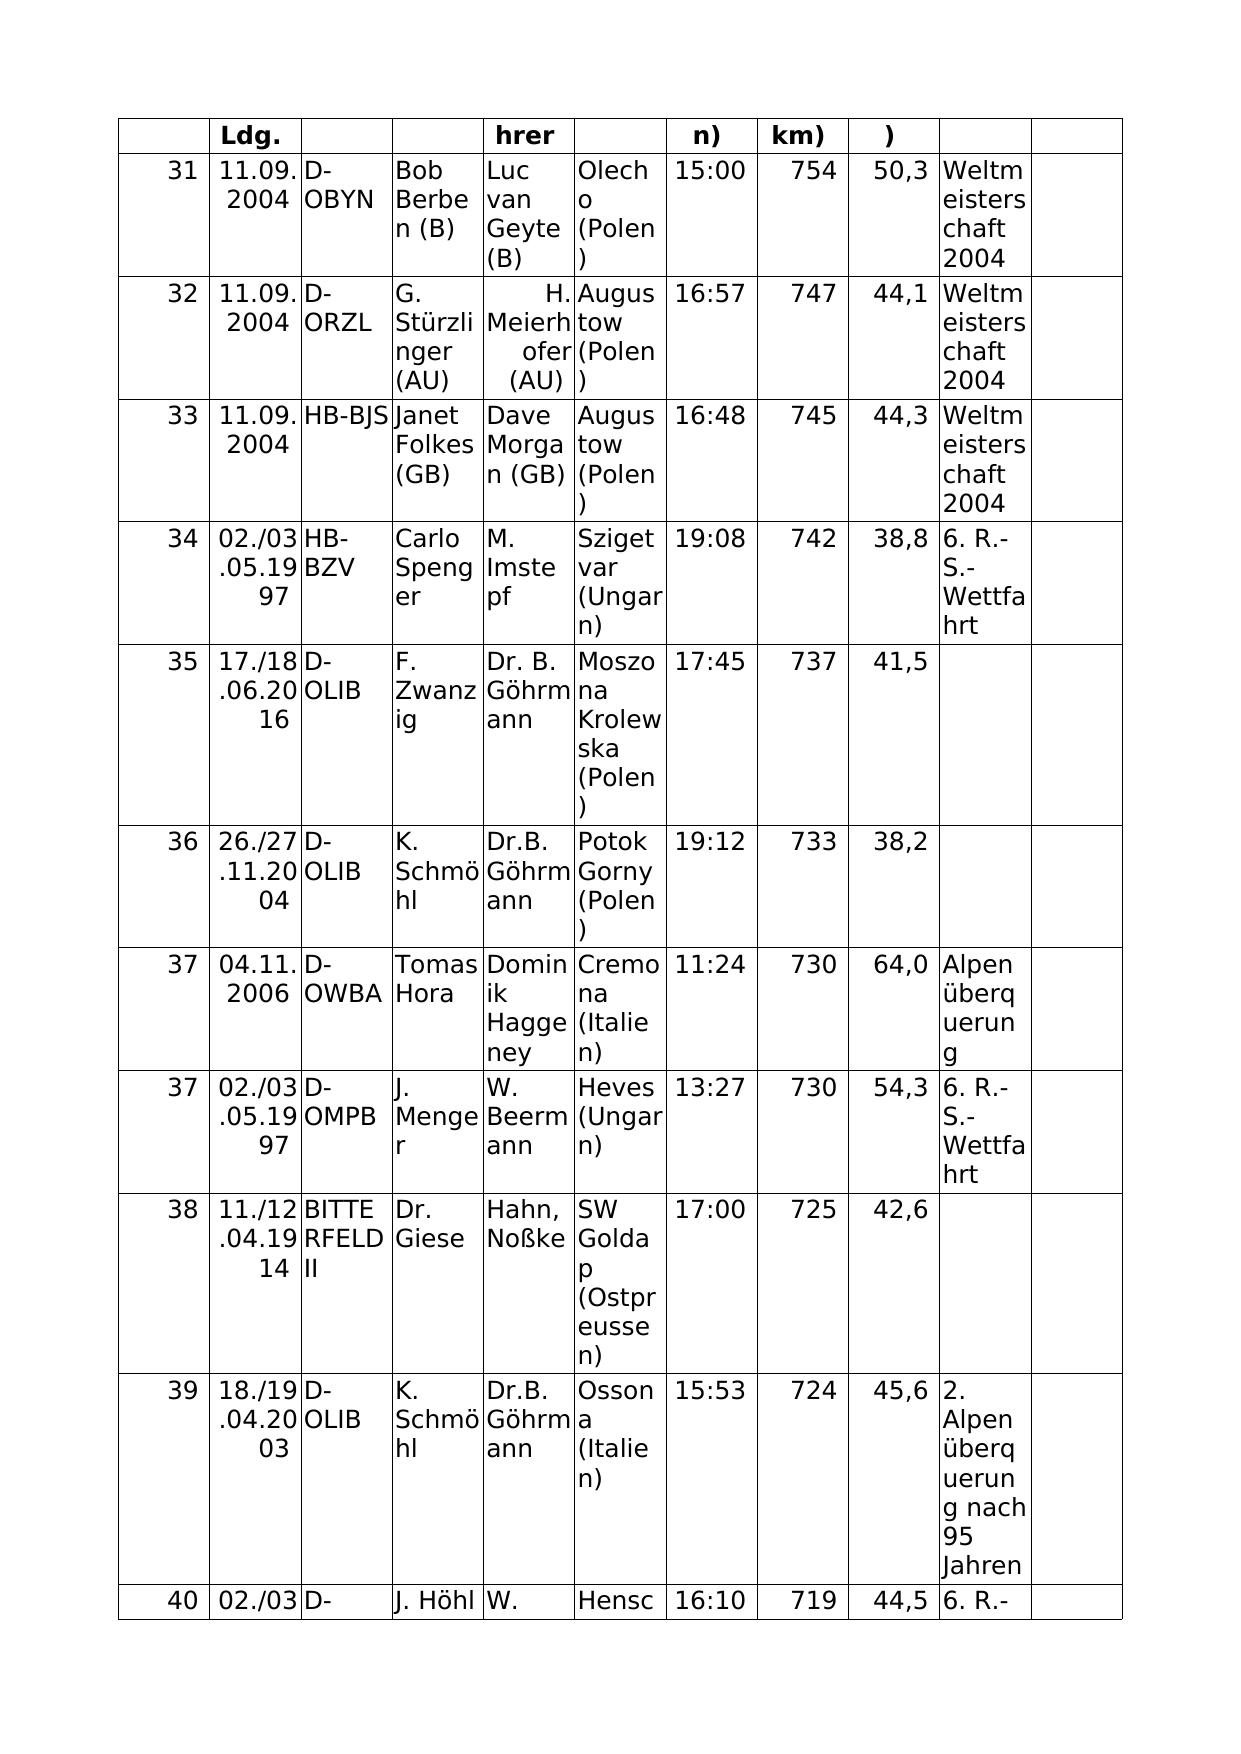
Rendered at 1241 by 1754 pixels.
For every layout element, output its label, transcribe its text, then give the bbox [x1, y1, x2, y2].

table_cell [1032, 154, 1122, 276]
table_cell 34 [119, 522, 209, 644]
table_cell [1032, 400, 1122, 521]
table_cell 42,6 [849, 1194, 939, 1373]
table_cell [1032, 1194, 1122, 1373]
table_cell HB-BZV [302, 522, 392, 644]
table_cell 745 [758, 400, 848, 521]
table_cell 16:57 [667, 277, 757, 398]
table_cell 41,5 [849, 645, 939, 824]
table_cell 11.09.2004 [210, 154, 301, 276]
table_cell Szigetvar (Ungarn) [575, 522, 666, 644]
table_cell Hensc [575, 1585, 666, 1618]
table_cell Dr.B. Göhrmann [484, 826, 574, 947]
table_cell 04.11.2006 [210, 948, 301, 1070]
table_header [575, 119, 666, 153]
table_cell Weltmeisterschaft 2004 [940, 154, 1031, 276]
table_cell 38 [119, 1194, 209, 1373]
table_cell SW Goldap (Ostpreussen) [575, 1194, 666, 1373]
table_cell Alpenüberquerung [940, 948, 1031, 1070]
table_cell [940, 826, 1031, 947]
table_cell 02./03.05.1997 [210, 522, 301, 644]
table_cell 747 [758, 277, 848, 398]
table_cell D-ORZL [302, 277, 392, 398]
table_cell 6. R.- [940, 1585, 1031, 1618]
table_cell 15:53 [667, 1374, 757, 1583]
table_cell J. Menger [393, 1071, 483, 1192]
table_header km) [758, 119, 848, 153]
table_cell [940, 1194, 1031, 1373]
table_cell Dave Morgan (GB) [484, 400, 574, 521]
table_cell 37 [119, 948, 209, 1070]
table_cell 35 [119, 645, 209, 824]
table_header [393, 119, 483, 153]
table_cell D-OWBA [302, 948, 392, 1070]
table_cell 737 [758, 645, 848, 824]
table_cell 02./03.05.1997 [210, 1071, 301, 1192]
table_cell Carlo Spenger [393, 522, 483, 644]
table_cell Luc van Geyte (B) [484, 154, 574, 276]
table_cell 15:00 [667, 154, 757, 276]
table_cell 33 [119, 400, 209, 521]
table_cell 18./19.04.2003 [210, 1374, 301, 1583]
table_cell 16:10 [667, 1585, 757, 1618]
table_header [302, 119, 392, 153]
table_cell 11.09.2004 [210, 400, 301, 521]
table_cell 11:24 [667, 948, 757, 1070]
table_cell 725 [758, 1194, 848, 1373]
table_cell 17./18.06.2016 [210, 645, 301, 824]
table_cell W. Beermann [484, 1071, 574, 1192]
table_cell W. [484, 1585, 574, 1618]
table_cell Augustow (Polen) [575, 400, 666, 521]
table_cell M. Imstepf [484, 522, 574, 644]
table_cell [1032, 277, 1122, 398]
table_cell 45,6 [849, 1374, 939, 1583]
table_cell 50,3 [849, 154, 939, 276]
table_cell 11.09.2004 [210, 277, 301, 398]
table_cell Ossona (Italien) [575, 1374, 666, 1583]
table_cell 733 [758, 826, 848, 947]
table_header Ldg. [210, 119, 301, 153]
table_cell G. Stürzlinger (AU) [393, 277, 483, 398]
table_cell Dr.B. Göhrmann [484, 1374, 574, 1583]
table_cell 6. R.-S.-Wettfahrt [940, 1071, 1031, 1192]
table_cell D-OLIB [302, 645, 392, 824]
table_cell 11./12.04.1914 [210, 1194, 301, 1373]
table_cell Potok Gorny (Polen) [575, 826, 666, 947]
table_header hrer [484, 119, 574, 153]
table_cell 44,5 [849, 1585, 939, 1618]
table_cell 724 [758, 1374, 848, 1583]
table_cell D-OBYN [302, 154, 392, 276]
table_header [119, 119, 209, 153]
table_cell K. Schmöhl [393, 1374, 483, 1583]
table_cell [1032, 948, 1122, 1070]
table_cell 02./03 [210, 1585, 301, 1618]
table_header [940, 119, 1031, 153]
table_cell 742 [758, 522, 848, 644]
table_cell 38,2 [849, 826, 939, 947]
table_cell Weltmeisterschaft 2004 [940, 277, 1031, 398]
table_cell 31 [119, 154, 209, 276]
table_cell Weltmeisterschaft 2004 [940, 400, 1031, 521]
table_cell [1032, 1374, 1122, 1583]
table_cell D- [302, 1585, 392, 1618]
table_cell [1032, 826, 1122, 947]
table_header [1032, 119, 1122, 153]
table_cell D-OLIB [302, 826, 392, 947]
table_cell HB-BJS [302, 400, 392, 521]
table_cell [1032, 1585, 1122, 1618]
table_cell [1032, 522, 1122, 644]
table_header n) [667, 119, 757, 153]
table_cell Dr. B. Göhrmann [484, 645, 574, 824]
table_cell 754 [758, 154, 848, 276]
table_cell 730 [758, 1071, 848, 1192]
table_cell 39 [119, 1374, 209, 1583]
table_cell 17:45 [667, 645, 757, 824]
table_cell Dr. Giese [393, 1194, 483, 1373]
table_cell Tomas Hora [393, 948, 483, 1070]
table_cell 6. R.-S.-Wettfahrt [940, 522, 1031, 644]
table_cell K. Schmöhl [393, 826, 483, 947]
table_cell 17:00 [667, 1194, 757, 1373]
table_cell 730 [758, 948, 848, 1070]
table_cell 719 [758, 1585, 848, 1618]
table_cell Cremona (Italien) [575, 948, 666, 1070]
table_cell 40 [119, 1585, 209, 1618]
table_cell H. Meierhofer (AU) [484, 277, 574, 398]
table_cell 19:12 [667, 826, 757, 947]
table_cell Moszona Krolewska (Polen) [575, 645, 666, 824]
table_cell 64,0 [849, 948, 939, 1070]
table_cell J. Höhl [393, 1585, 483, 1618]
table_cell Augustow (Polen) [575, 277, 666, 398]
table_cell 32 [119, 277, 209, 398]
table_cell 2. Alpenüberquerung nach 95 Jahren [940, 1374, 1031, 1583]
table_cell Janet Folkes (GB) [393, 400, 483, 521]
table_cell F. Zwanzig [393, 645, 483, 824]
table_cell Hahn, Noßke [484, 1194, 574, 1373]
table_header ) [849, 119, 939, 153]
table_cell D-OMPB [302, 1071, 392, 1192]
table_cell Bob Berben (B) [393, 154, 483, 276]
table_cell Olecho (Polen) [575, 154, 666, 276]
table_cell 44,3 [849, 400, 939, 521]
table_cell Heves (Ungarn) [575, 1071, 666, 1192]
table_cell 26./27.11.2004 [210, 826, 301, 947]
table_cell [1032, 645, 1122, 824]
table_cell 16:48 [667, 400, 757, 521]
table_cell 36 [119, 826, 209, 947]
table_cell 19:08 [667, 522, 757, 644]
table_cell [1032, 1071, 1122, 1192]
table_cell 54,3 [849, 1071, 939, 1192]
table_cell BITTERFELD II [302, 1194, 392, 1373]
table_cell 37 [119, 1071, 209, 1192]
table_cell D-OLIB [302, 1374, 392, 1583]
table_cell 38,8 [849, 522, 939, 644]
table_cell 44,1 [849, 277, 939, 398]
table_cell 13:27 [667, 1071, 757, 1192]
table_cell Dominik Haggeney [484, 948, 574, 1070]
table_cell [940, 645, 1031, 824]
